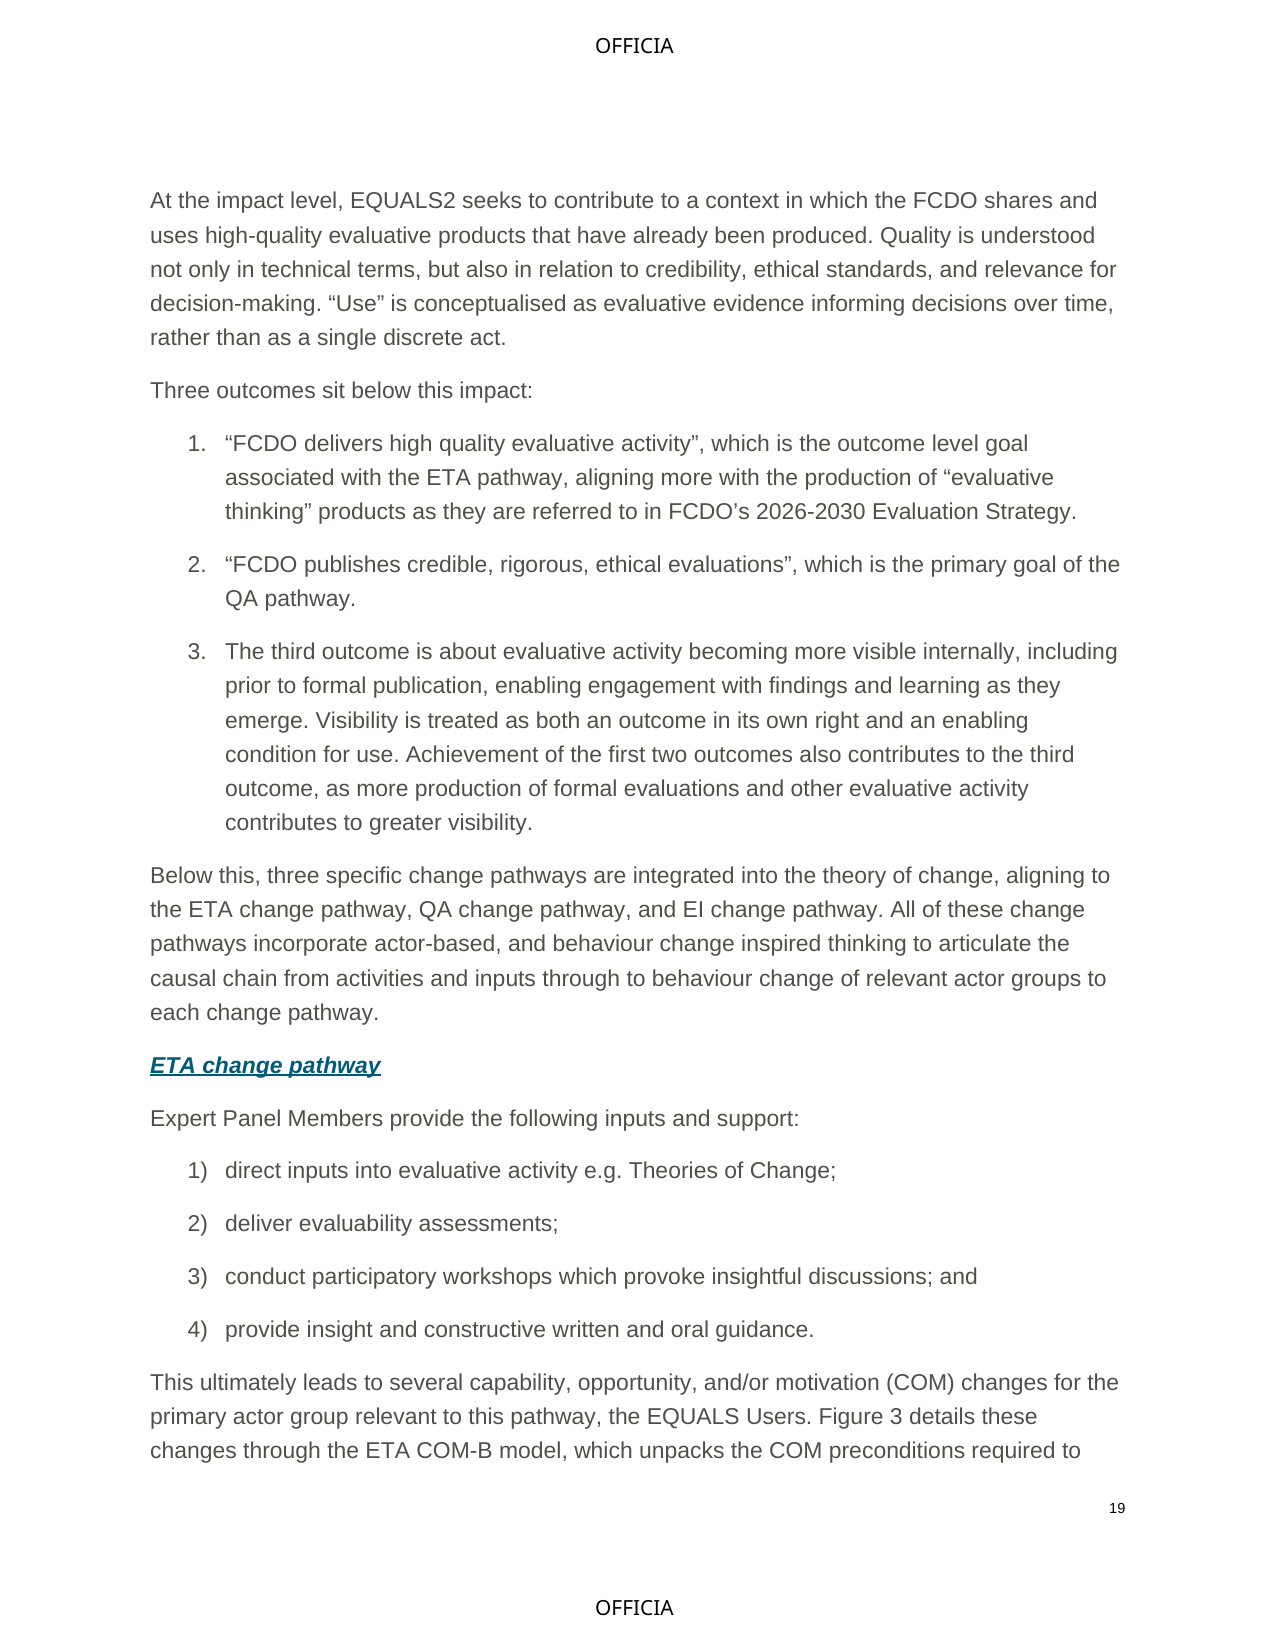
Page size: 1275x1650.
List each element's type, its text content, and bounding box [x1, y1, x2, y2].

list The third outcome is about evaluative activity becoming more visible internally, including prior to formal publication, enabling engagement with findings and learning as they emerge. Visibility is treated as both an outcome in its own right and an enabling condition for use. Achievement of the first two outcomes also contributes to the third outcome, as more production of formal evaluations and other evaluative activity contributes to greater visibility. [187, 638, 1125, 836]
text This ultimately leads to several capability, opportunity, and/or motivation (COM) changes for the primary actor group relevant to this pathway, the EQUALS Users. Figure 3 details these changes through the ETA COM-B model, which unpacks the COM preconditions required to [150, 1369, 1125, 1464]
text Three outcomes sit below this impact: [150, 377, 1125, 403]
list deliver evaluability assessments; [187, 1210, 1125, 1237]
list provide insight and constructive written and oral guidance. [187, 1316, 1125, 1343]
list “FCDO publishes credible, rigorous, ethical evaluations”, which is the primary goal of the QA pathway. [187, 551, 1125, 612]
text Below this, three specific change pathways are integrated into the theory of change, aligning to the ETA change pathway, QA change pathway, and EI change pathway. All of these change pathways incorporate actor-based, and behaviour change inspired thinking to articulate the causal chain from activities and inputs through to behaviour change of relevant actor groups to each change pathway. [150, 862, 1125, 1025]
list direct inputs into evaluative activity e.g. Theories of Change; [187, 1157, 1125, 1184]
text At the impact level, EQUALS2 seeks to contribute to a context in which the FCDO shares and uses high-quality evaluative products that have already been produced. Quality is understood not only in technical terms, but also in relation to credibility, ethical standards, and relevance for decision-making. “Use” is conceptualised as evaluative evidence informing decisions over time, rather than as a single discrete act. [150, 187, 1125, 351]
text Expert Panel Members provide the following inputs and support: [150, 1104, 1125, 1131]
text ETA change pathway [150, 1052, 1125, 1078]
list conduct participatory workshops which provoke insightful discussions; and [187, 1263, 1125, 1290]
list “FCDO delivers high quality evaluative activity”, which is the outcome level goal associated with the ETA pathway, aligning more with the production of “evaluative thinking” products as they are referred to in FCDO’s 2026-2030 Evaluation Strategy. [187, 430, 1125, 525]
